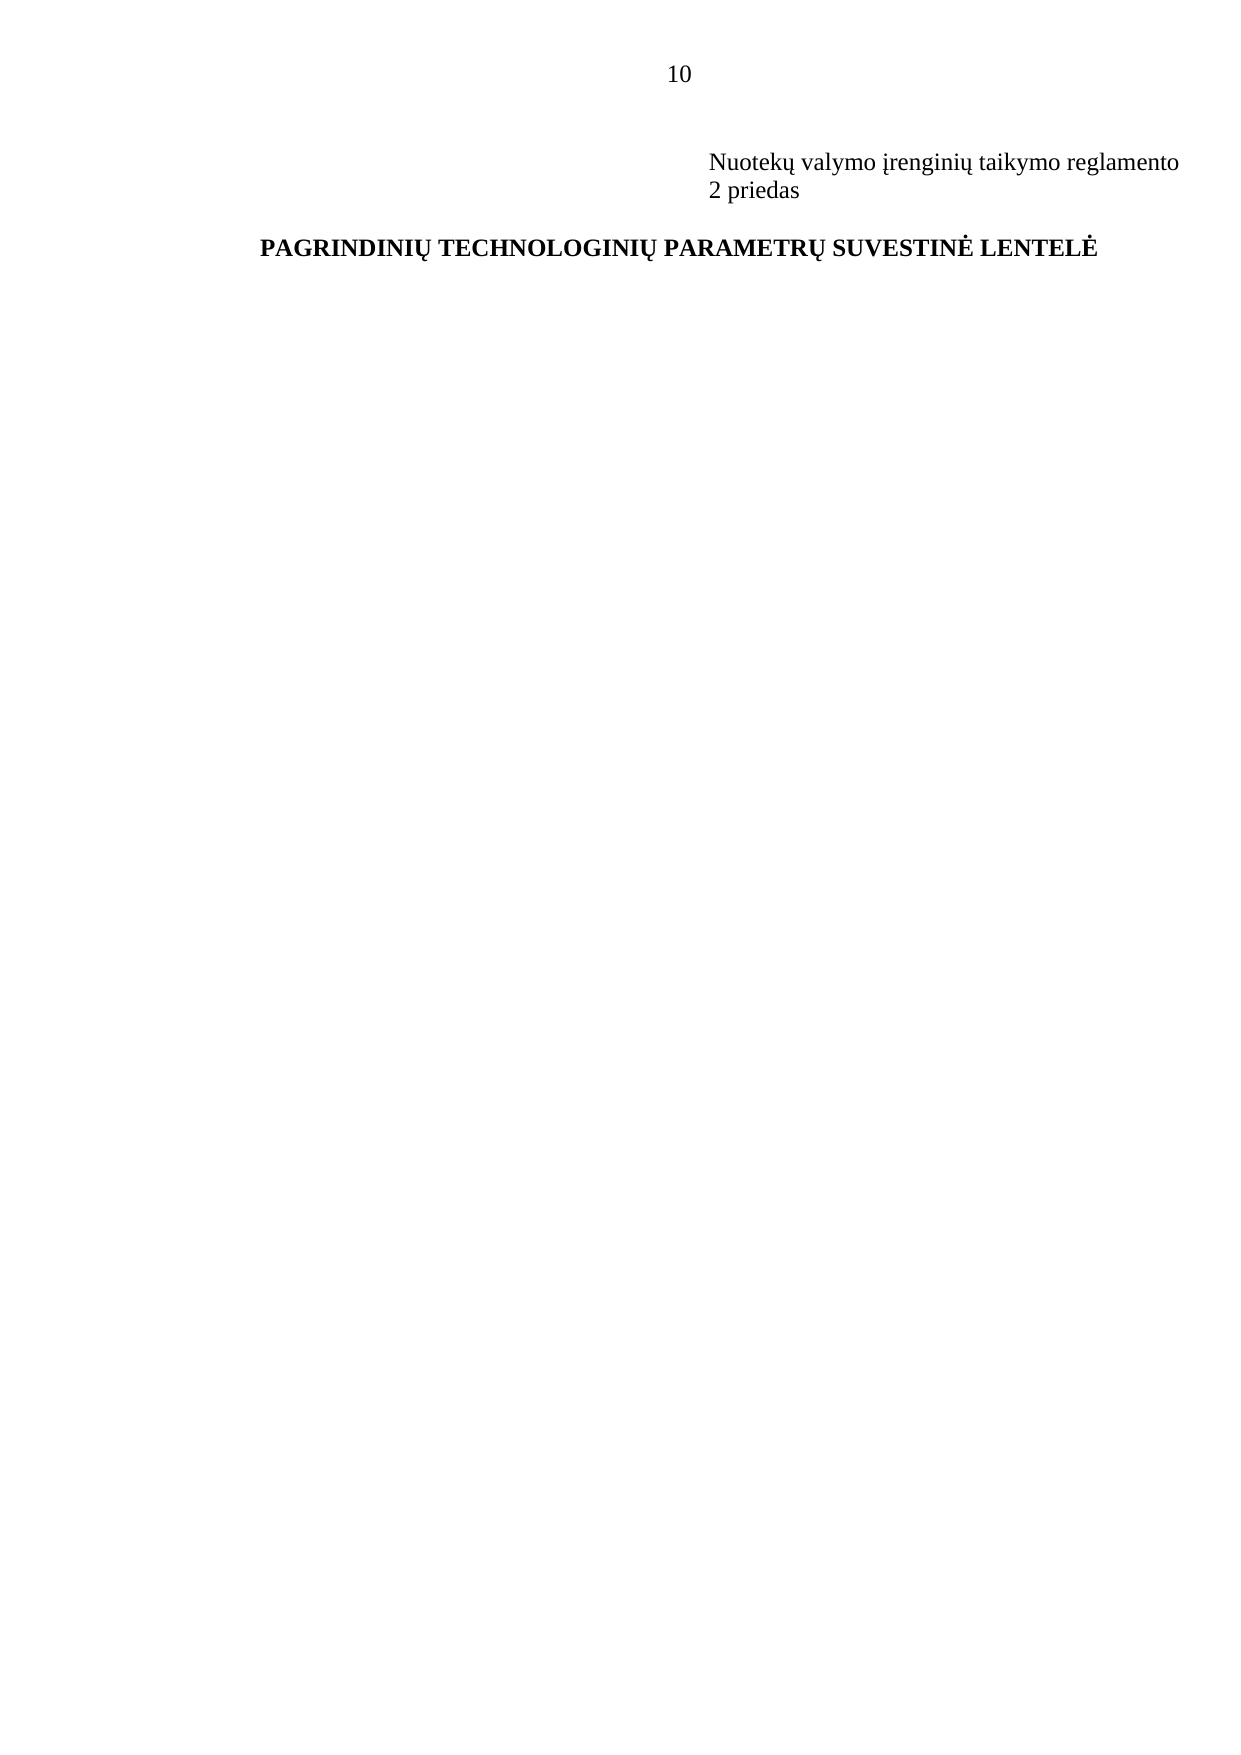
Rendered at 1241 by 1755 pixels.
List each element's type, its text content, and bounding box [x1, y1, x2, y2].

text PAGRINDINIŲ TECHNOLOGINIŲ PARAMETRŲ SUVESTINĖ LENTELĖ [177, 233, 1181, 262]
text 2 priedas [177, 176, 1181, 204]
text Nuotekų valymo įrenginių taikymo reglamento [177, 147, 1181, 176]
